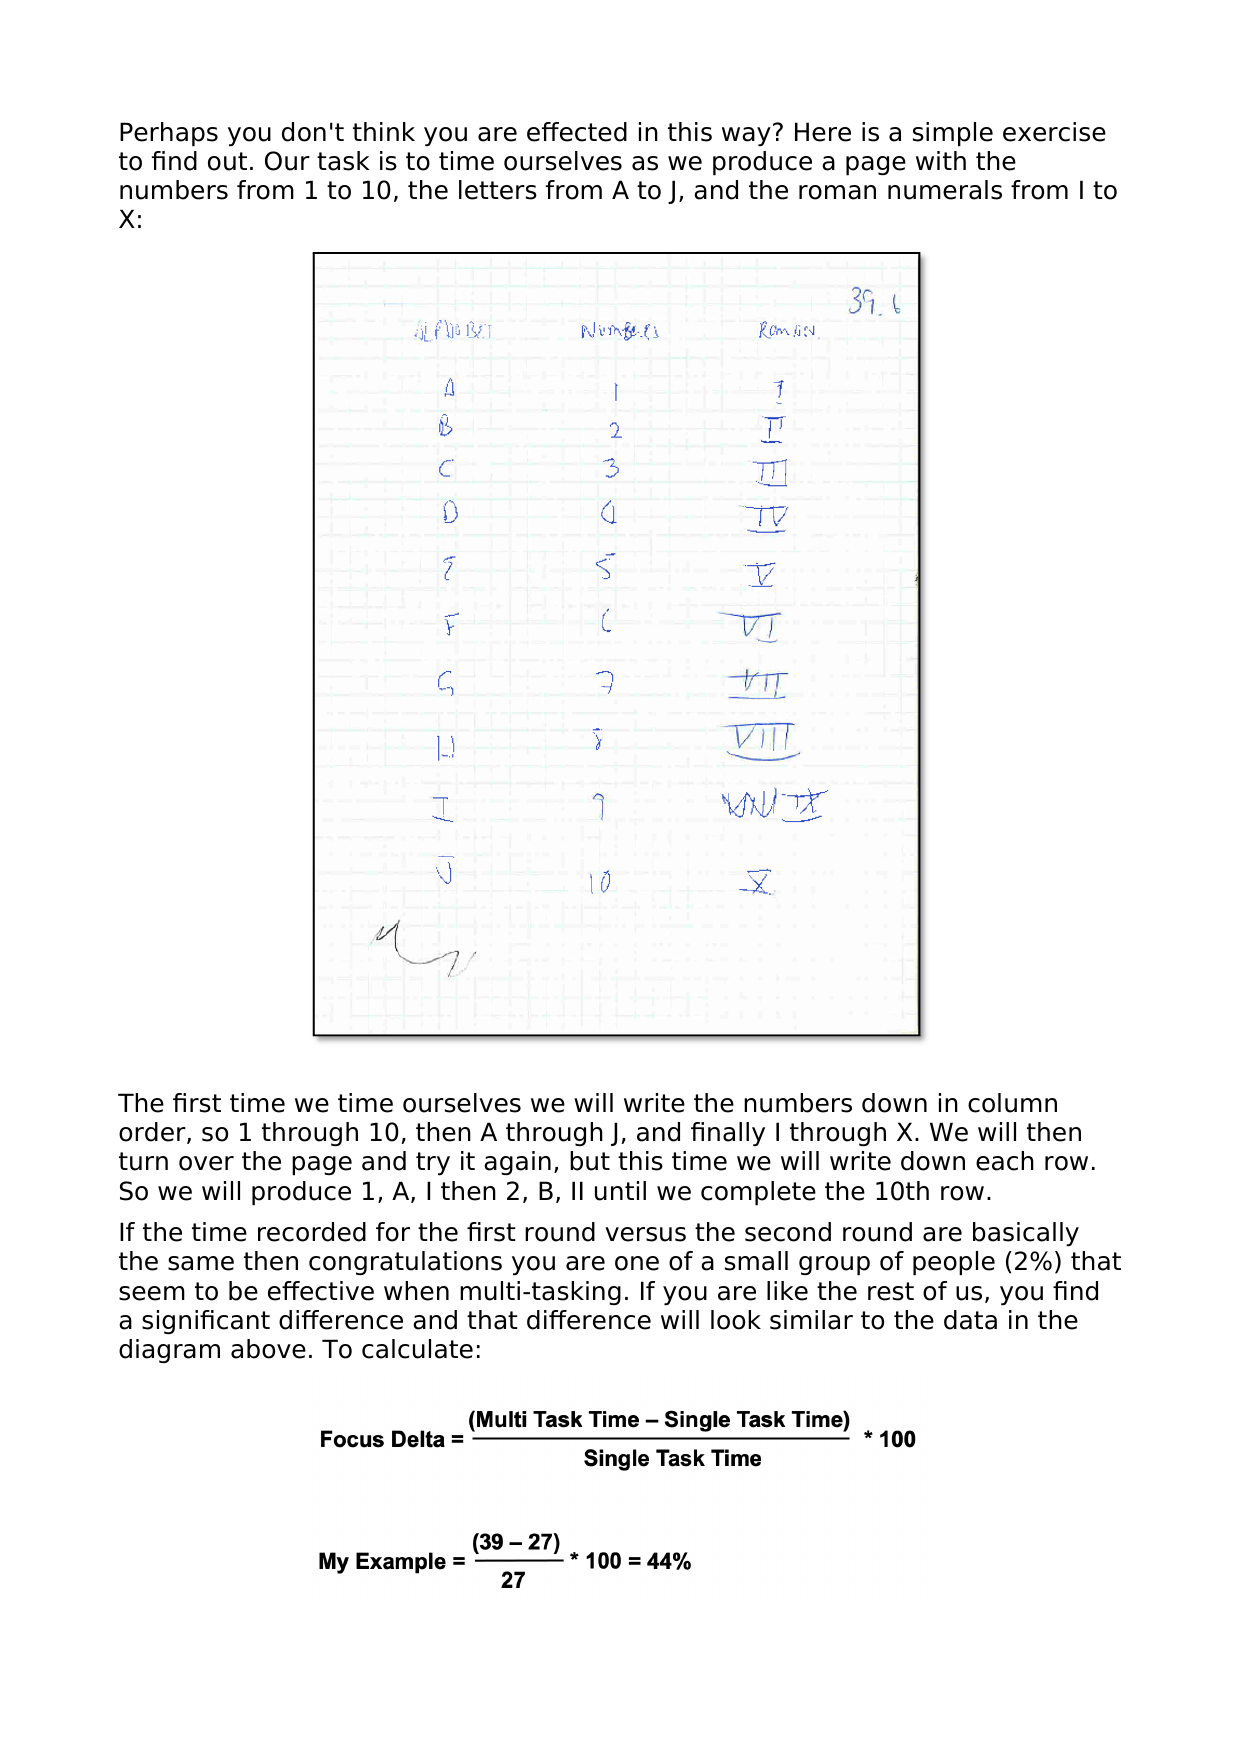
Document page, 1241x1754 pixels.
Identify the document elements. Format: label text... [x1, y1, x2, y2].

text The first time we time ourselves we will write the numbers down in column order, so 1 through 10, then A through J, and finally I through X. We will then turn over the page and try it again, but this time we will write down each row. So we will produce 1, A, I then 2, B, II until we complete the 10th row. [118, 1089, 1122, 1206]
picture [307, 247, 933, 1048]
picture [307, 1376, 933, 1601]
text If the time recorded for the first round versus the second round are basically the same then congratulations you are one of a small group of people (2%) that seem to be effective when multi-tasking. If you are like the rest of us, you find a significant difference and that difference will look similar to the data in the diagram above. To calculate: [118, 1218, 1122, 1364]
text Perhaps you don't think you are effected in this way? Here is a simple exercise to find out. Our task is to time ourselves as we produce a page with the numbers from 1 to 10, the letters from A to J, and the roman numerals from I to X: [118, 118, 1122, 235]
